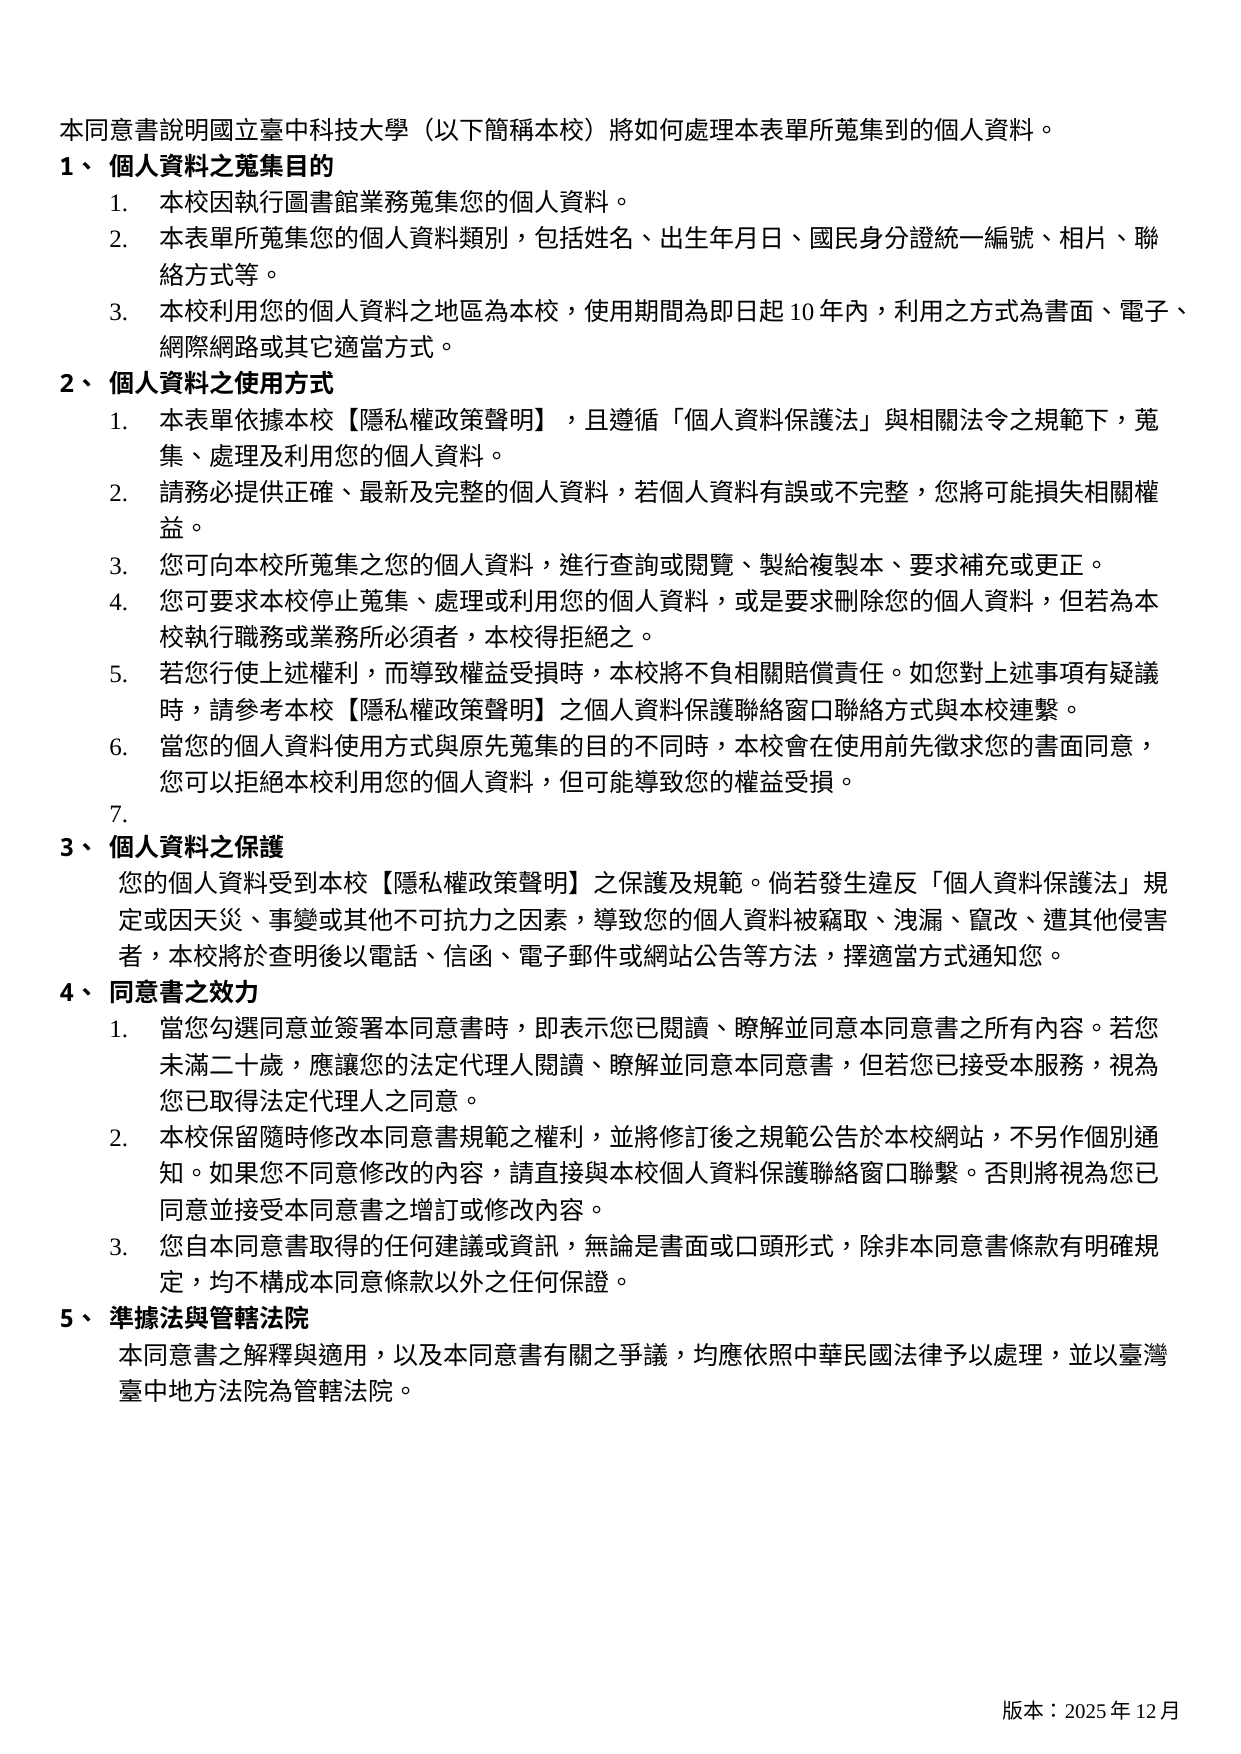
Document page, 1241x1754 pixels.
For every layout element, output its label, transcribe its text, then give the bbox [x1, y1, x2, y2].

list 當您的個人資料使用方式與原先蒐集的目的不同時，本校會在使用前先徵求您的書面同意，您可以拒絕本校利用您的個人資料，但可能導致您的權益受損。 [109, 726, 1181, 799]
list 當您勾選同意並簽署本同意書時，即表示您已閱讀、瞭解並同意本同意書之所有內容。若您未滿二十歲，應讓您的法定代理人閱讀、瞭解並同意本同意書，但若您已接受本服務，視為您已取得法定代理人之同意。 [109, 1009, 1181, 1118]
list 請務必提供正確、最新及完整的個人資料，若個人資料有誤或不完整，您將可能損失相關權益。 [109, 473, 1181, 545]
list 個人資料之使用方式 [59, 364, 1181, 400]
text 本同意書說明國立臺中科技大學（以下簡稱本校）將如何處理本表單所蒐集到的個人資料。 [59, 110, 1181, 146]
list 本表單所蒐集您的個人資料類別，包括姓名、出生年月日、國民身分證統一編號、相片、聯絡方式等。 [109, 219, 1181, 291]
list 本校保留隨時修改本同意書規範之權利，並將修訂後之規範公告於本校網站，不另作個別通知。如果您不同意修改的內容，請直接與本校個人資料保護聯絡窗口聯繫。否則將視為您已同意並接受本同意書之增訂或修改內容。 [109, 1118, 1181, 1226]
list 您自本同意書取得的任何建議或資訊，無論是書面或口頭形式，除非本同意書條款有明確規定，均不構成本同意條款以外之任何保證。 [109, 1226, 1181, 1299]
text 本同意書之解釋與適用，以及本同意書有關之爭議，均應依照中華民國法律予以處理，並以臺灣臺中地方法院為管轄法院。 [118, 1335, 1181, 1408]
list 本表單依據本校【隱私權政策聲明】，且遵循「個人資料保護法」與相關法令之規範下，蒐集、處理及利用您的個人資料。 [109, 400, 1181, 473]
list 同意書之效力 [59, 973, 1181, 1009]
list 個人資料之保護 [59, 828, 1181, 864]
list 準據法與管轄法院 [59, 1299, 1181, 1335]
list 若您行使上述權利，而導致權益受損時，本校將不負相關賠償責任。如您對上述事項有疑議時，請參考本校【隱私權政策聲明】之個人資料保護聯絡窗口聯絡方式與本校連繫。 [109, 654, 1181, 726]
list 本校利用您的個人資料之地區為本校，使用期間為即日起10年內，利用之方式為書面、電子、網際網路或其它適當方式。 [109, 291, 1181, 364]
text 您的個人資料受到本校【隱私權政策聲明】之保護及規範。倘若發生違反「個人資料保護法」規定或因天災、事變或其他不可抗力之因素，導致您的個人資料被竊取、洩漏、竄改、遭其他侵害者，本校將於查明後以電話、信函、電子郵件或網站公告等方法，擇適當方式通知您。 [118, 864, 1181, 973]
list 您可要求本校停止蒐集、處理或利用您的個人資料，或是要求刪除您的個人資料，但若為本校執行職務或業務所必須者，本校得拒絕之。 [109, 581, 1181, 654]
list 本校因執行圖書館業務蒐集您的個人資料。 [109, 183, 1181, 219]
list 個人資料之蒐集目的 [59, 146, 1181, 183]
list 您可向本校所蒐集之您的個人資料，進行查詢或閱覽、製給複製本、要求補充或更正。 [109, 545, 1181, 581]
